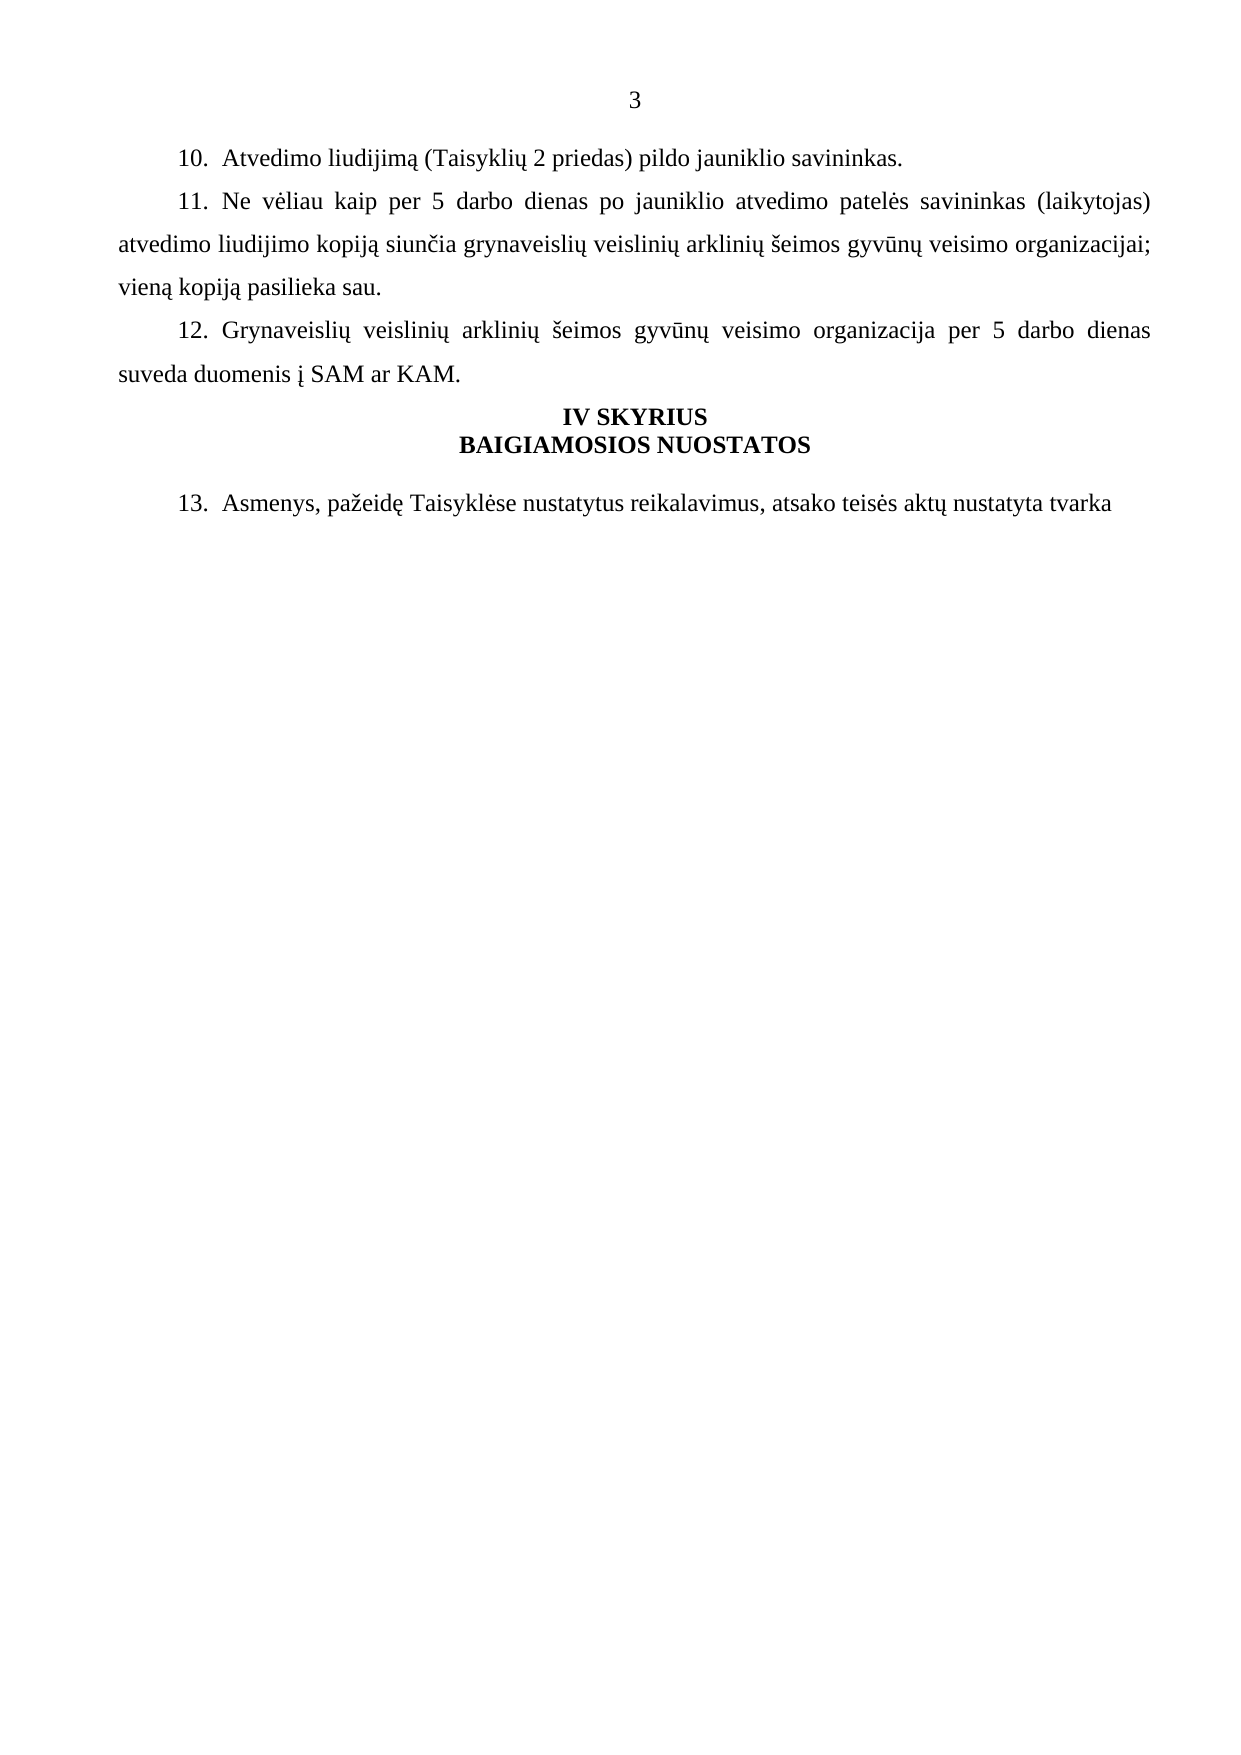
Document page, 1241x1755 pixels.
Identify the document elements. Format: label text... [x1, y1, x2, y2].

text BAIGIAMOSIOS NUOSTATOS [118, 431, 1152, 459]
text 10. Atvedimo liudijimą (Taisyklių 2 priedas) pildo jauniklio savininkas. [118, 143, 1152, 172]
text 13. Asmenys, pažeidę Taisyklėse nustatytus reikalavimus, atsako teisės aktų nustatyta tvarka [118, 488, 1152, 517]
text 12. Grynaveislių veislinių arklinių šeimos gyvūnų veisimo organizacija per 5 darbo dienas suveda duomenis į SAM ar KAM. [118, 316, 1152, 387]
text 11. Ne vėliau kaip per 5 darbo dienas po jauniklio atvedimo patelės savininkas (laikytojas) atvedimo liudijimo kopiją siunčia grynaveislių veislinių arklinių šeimos gyvūnų veisimo organizacijai; vieną kopiją pasilieka sau. [118, 186, 1152, 301]
text IV SKYRIUS [118, 402, 1152, 431]
